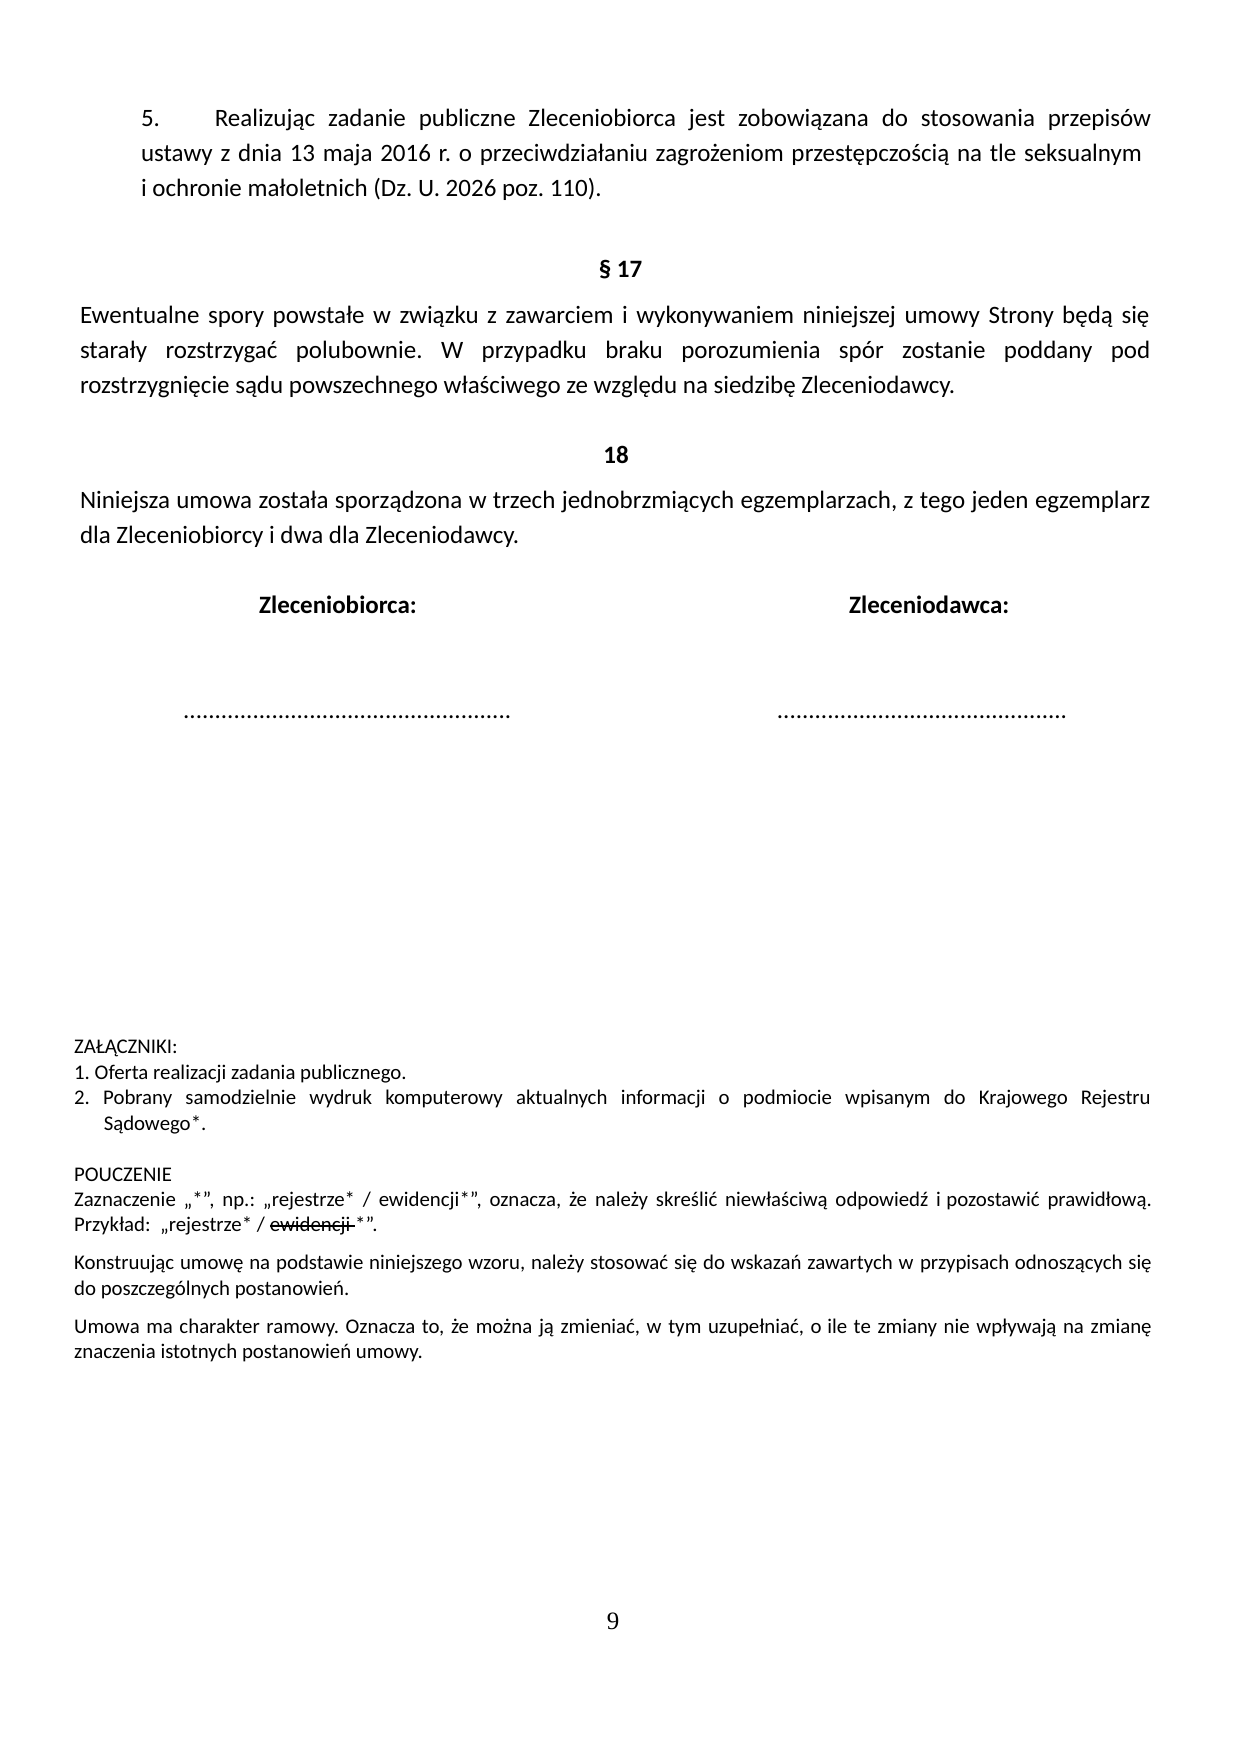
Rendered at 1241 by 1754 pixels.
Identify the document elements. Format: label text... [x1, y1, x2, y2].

text Zleceniobiorca: Zleceniodawca: [111, 590, 1152, 620]
text Umowa ma charakter ramowy. Oznacza to, że można ją zmieniać, w tym uzupełniać, o ile te zmiany nie wpływają na zmianę znaczenia istotnych postanowień umowy. [74, 1313, 1152, 1364]
text Konstruując umowę na podstawie niniejszego wzoru, należy stosować się do wskazań zawartych w przypisach odnoszących się do poszczególnych postanowień. [74, 1249, 1152, 1300]
text 18 [74, 439, 1152, 469]
text Zaznaczenie „*”, np.: „rejestrze* / ewidencji*”, oznacza, że należy skreślić niewłaściwą odpowiedź i pozostawić prawidłową. Przykład: „rejestrze* / ewidencji *”. [74, 1186, 1152, 1237]
list Realizując zadanie publiczne Zleceniobiorca jest zobowiązana do stosowania przepisów ustawy z dnia 13 maja 2016 r. o przeciwdziałaniu zagrożeniom przestępczością na tle seksualnym i ochronie małoletnich (Dz. U. 2026 poz. 110). [141, 102, 1152, 203]
text 1. Oferta realizacji zadania publicznego. [74, 1059, 1152, 1084]
text 2. Pobrany samodzielnie wydruk komputerowy aktualnych informacji o podmiocie wpisanym do Krajowego Rejestru Sądowego*. [74, 1084, 1152, 1135]
text POUCZENIE [74, 1161, 1240, 1186]
text § 17 [89, 253, 1152, 284]
text .................................................... .............................................. [103, 695, 1152, 725]
text Ewentualne spory powstałe w związku z zawarciem i wykonywaniem niniejszej umowy Strony będą się starały rozstrzygać polubownie. W przypadku braku porozumienia spór zostanie poddany pod rozstrzygnięcie sądu powszechnego właściwego ze względu na siedzibę Zleceniodawcy. [80, 299, 1152, 399]
text ZAŁĄCZNIKI: [74, 1034, 1152, 1059]
text Niniejsza umowa została sporządzona w trzech jednobrzmiących egzemplarzach, z tego jeden egzemplarz dla Zleceniobiorcy i dwa dla Zleceniodawcy. [80, 485, 1152, 550]
